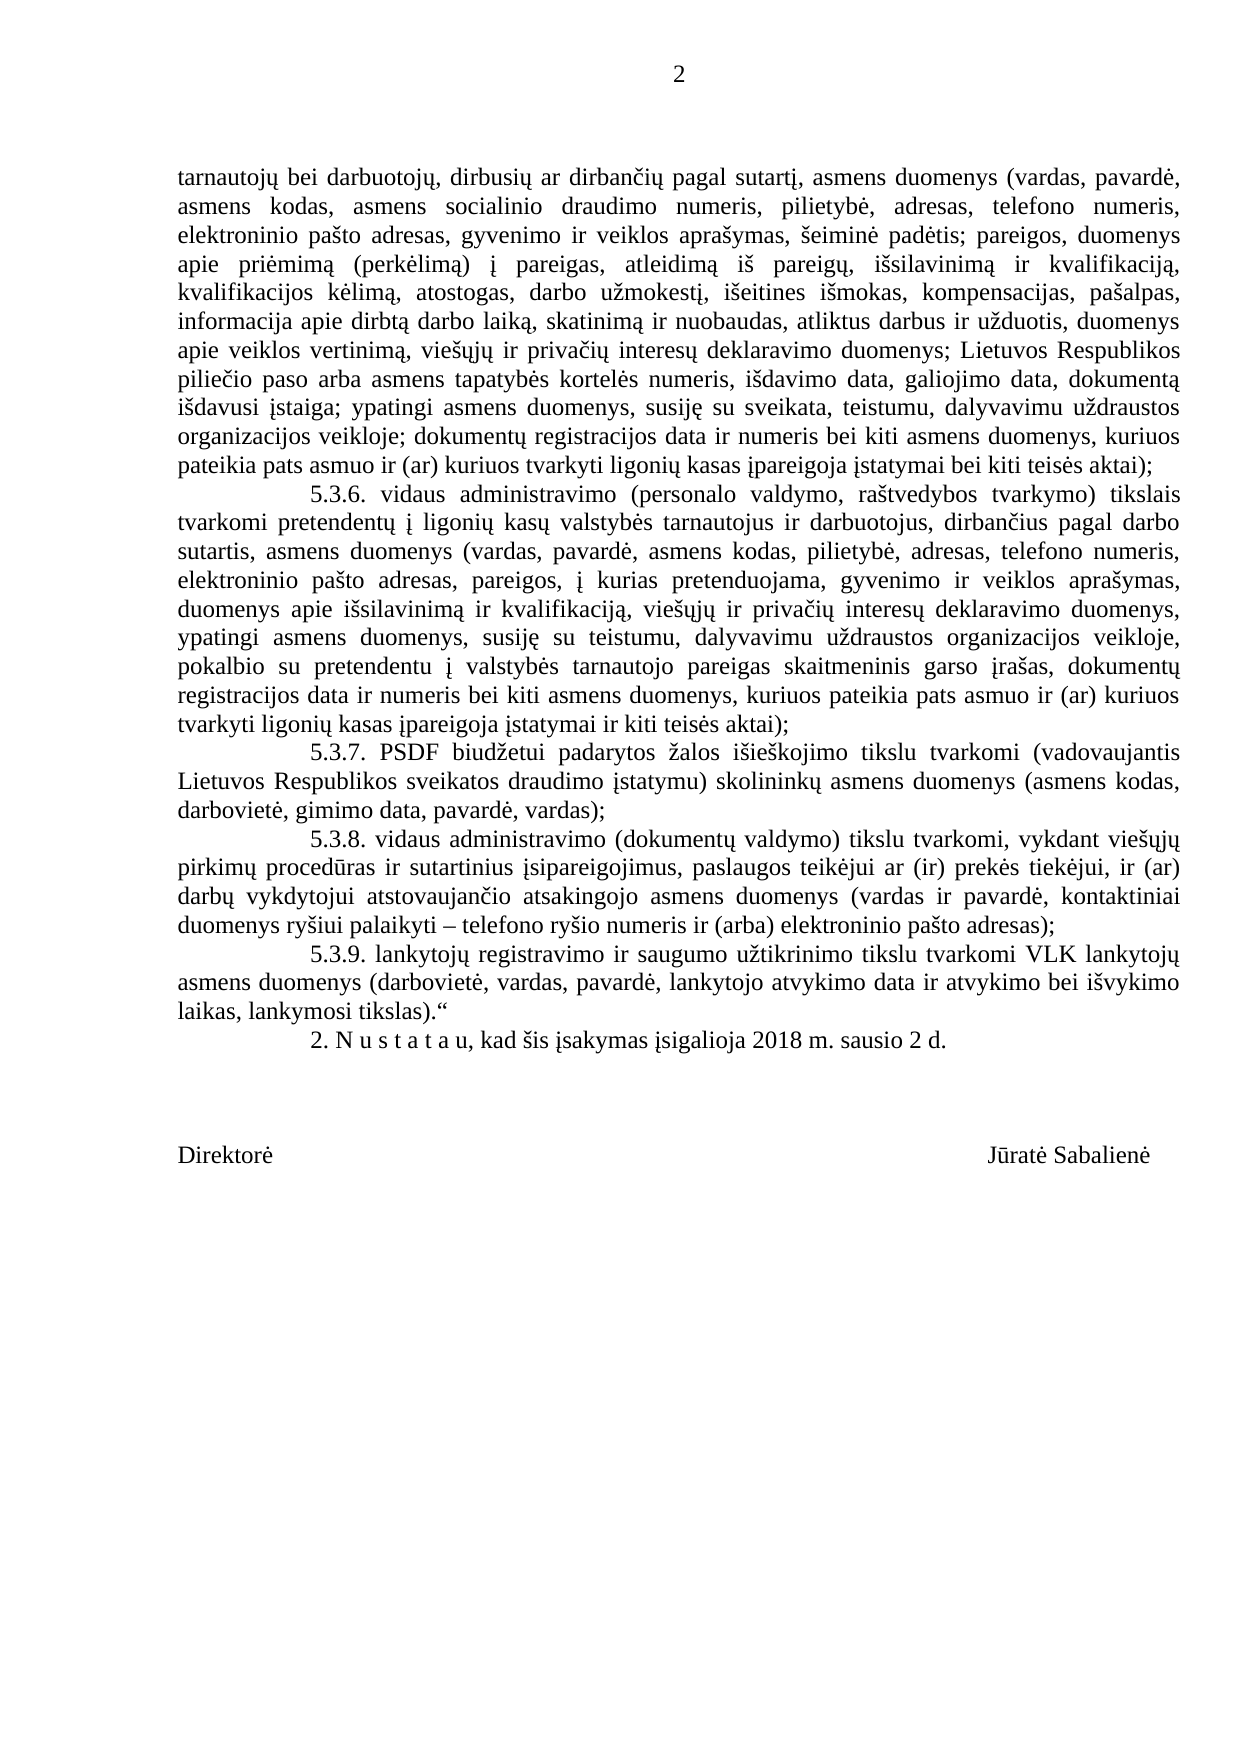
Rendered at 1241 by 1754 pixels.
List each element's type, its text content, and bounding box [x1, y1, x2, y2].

text 2. N u s t a t a u, kad šis įsakymas įsigalioja 2018 m. sausio 2 d. [177, 1025, 1181, 1054]
text Direktorė Jūratė Sabalienė [177, 1140, 1181, 1169]
text tarnautojų bei darbuotojų, dirbusių ar dirbančių pagal sutartį, asmens duomenys (vardas, pavardė, asmens kodas, asmens socialinio draudimo numeris, pilietybė, adresas, telefono numeris, elektroninio pašto adresas, gyvenimo ir veiklos aprašymas, šeiminė padėtis; pareigos, duomenys apie priėmimą (perkėlimą) į pareigas, atleidimą iš pareigų, išsilavinimą ir kvalifikaciją, kvalifikacijos kėlimą, atostogas, darbo užmokestį, išeitines išmokas, kompensacijas, pašalpas, informacija apie dirbtą darbo laiką, skatinimą ir nuobaudas, atliktus darbus ir užduotis, duomenys apie veiklos vertinimą, viešųjų ir privačių interesų deklaravimo duomenys; Lietuvos Respublikos piliečio paso arba asmens tapatybės kortelės numeris, išdavimo data, galiojimo data, dokumentą išdavusi įstaiga; ypatingi asmens duomenys, susiję su sveikata, teistumu, dalyvavimu uždraustos organizacijos veikloje; dokumentų registracijos data ir numeris bei kiti asmens duomenys, kuriuos pateikia pats asmuo ir (ar) kuriuos tvarkyti ligonių kasas įpareigoja įstatymai bei kiti teisės aktai); [177, 162, 1181, 479]
text 5.3.7. PSDF biudžetui padarytos žalos išieškojimo tikslu tvarkomi (vadovaujantis Lietuvos Respublikos sveikatos draudimo įstatymu) skolininkų asmens duomenys (asmens kodas, darbovietė, gimimo data, pavardė, vardas); [177, 737, 1181, 824]
text 5.3.6. vidaus administravimo (personalo valdymo, raštvedybos tvarkymo) tikslais tvarkomi pretendentų į ligonių kasų valstybės tarnautojus ir darbuotojus, dirbančius pagal darbo sutartis, asmens duomenys (vardas, pavardė, asmens kodas, pilietybė, adresas, telefono numeris, elektroninio pašto adresas, pareigos, į kurias pretenduojama, gyvenimo ir veiklos aprašymas, duomenys apie išsilavinimą ir kvalifikaciją, viešųjų ir privačių interesų deklaravimo duomenys, ypatingi asmens duomenys, susiję su teistumu, dalyvavimu uždraustos organizacijos veikloje, pokalbio su pretendentu į valstybės tarnautojo pareigas skaitmeninis garso įrašas, dokumentų registracijos data ir numeris bei kiti asmens duomenys, kuriuos pateikia pats asmuo ir (ar) kuriuos tvarkyti ligonių kasas įpareigoja įstatymai ir kiti teisės aktai); [177, 479, 1181, 737]
text 5.3.8. vidaus administravimo (dokumentų valdymo) tikslu tvarkomi, vykdant viešųjų pirkimų procedūras ir sutartinius įsipareigojimus, paslaugos teikėjui ar (ir) prekės tiekėjui, ir (ar) darbų vykdytojui atstovaujančio atsakingojo asmens duomenys (vardas ir pavardė, kontaktiniai duomenys ryšiui palaikyti – telefono ryšio numeris ir (arba) elektroninio pašto adresas); [177, 824, 1181, 939]
text 5.3.9. lankytojų registravimo ir saugumo užtikrinimo tikslu tvarkomi VLK lankytojų asmens duomenys (darbovietė, vardas, pavardė, lankytojo atvykimo data ir atvykimo bei išvykimo laikas, lankymosi tikslas).“ [177, 939, 1181, 1025]
